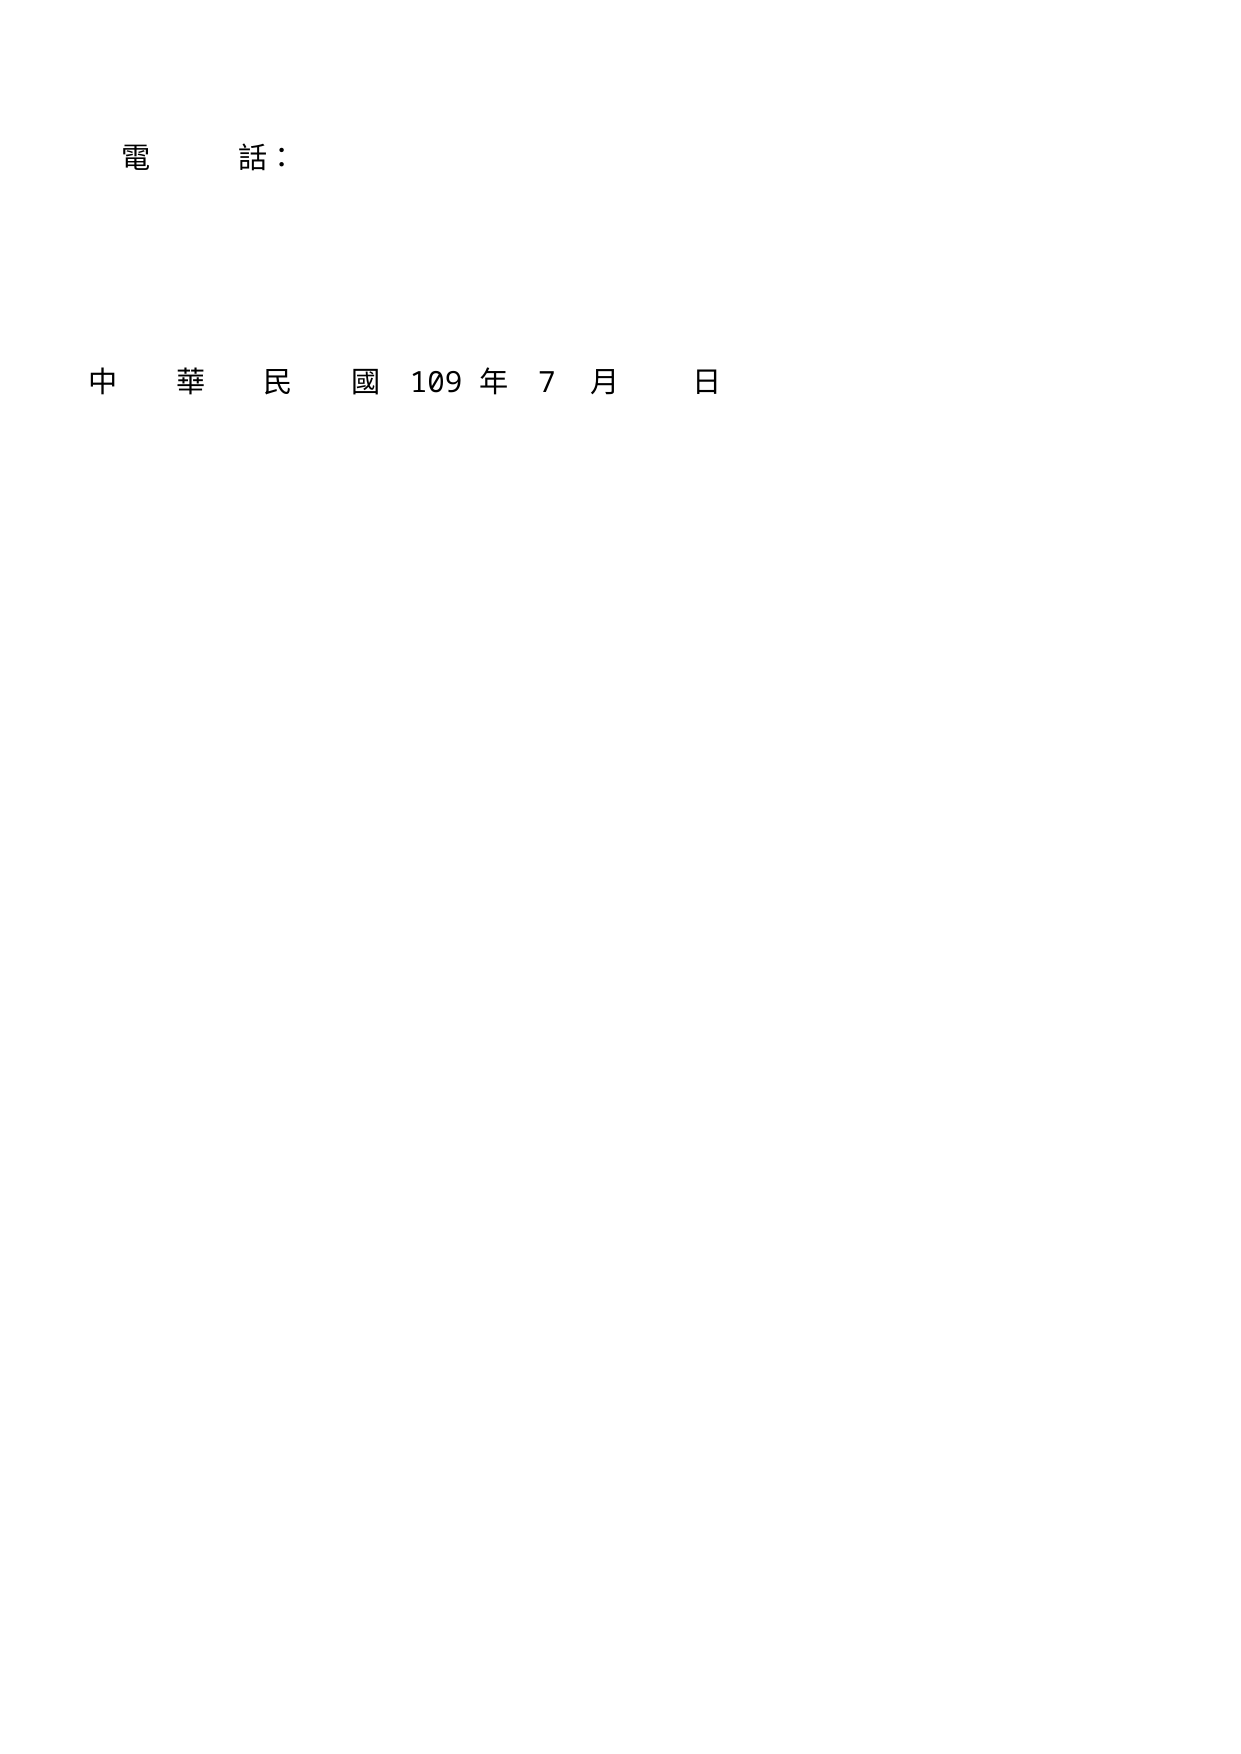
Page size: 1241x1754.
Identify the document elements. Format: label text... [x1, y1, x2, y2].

text 電 話： [89, 114, 1126, 177]
text 中 華 民 國 109 年 7 月 日 [89, 358, 1152, 401]
